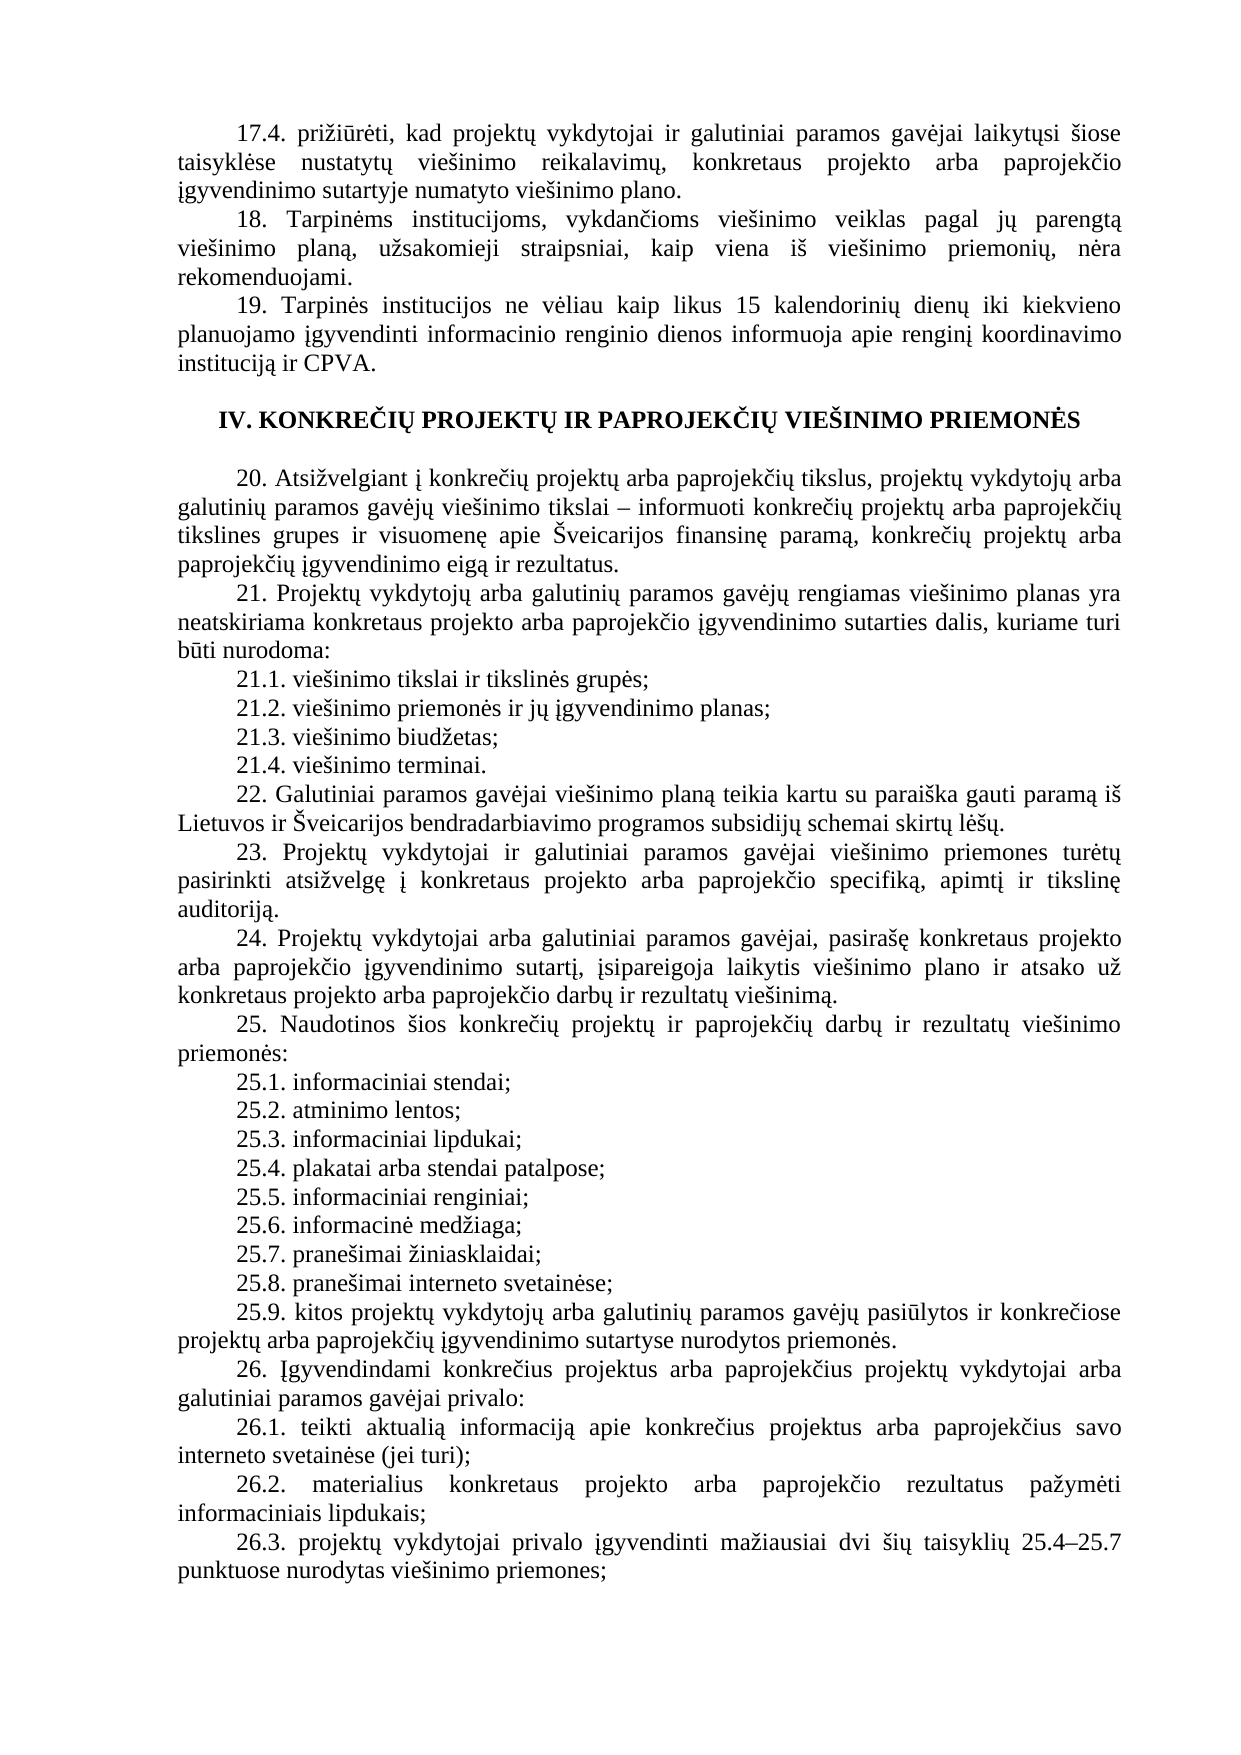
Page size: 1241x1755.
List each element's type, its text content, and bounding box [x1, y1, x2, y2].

text 22. Galutiniai paramos gavėjai viešinimo planą teikia kartu su paraiška gauti paramą iš Lietuvos ir Šveicarijos bendradarbiavimo programos subsidijų schemai skirtų lėšų. [177, 779, 1122, 837]
text 26.1. teikti aktualią informaciją apie konkrečius projektus arba paprojekčius savo interneto svetainėse (jei turi); [177, 1412, 1122, 1469]
text 25.4. plakatai arba stendai patalpose; [177, 1153, 1122, 1182]
text 26.2. materialius konkretaus projekto arba paprojekčio rezultatus pažymėti informaciniais lipdukais; [177, 1469, 1122, 1527]
text 26. Įgyvendindami konkrečius projektus arba paprojekčius projektų vykdytojai arba galutiniai paramos gavėjai privalo: [177, 1354, 1122, 1412]
text 23. Projektų vykdytojai ir galutiniai paramos gavėjai viešinimo priemones turėtų pasirinkti atsižvelgę į konkretaus projekto arba paprojekčio specifiką, apimtį ir tikslinę auditoriją. [177, 837, 1122, 923]
text 21.3. viešinimo biudžetas; [177, 722, 1122, 751]
text 21.1. viešinimo tikslai ir tikslinės grupės; [177, 664, 1122, 693]
text 19. Tarpinės institucijos ne vėliau kaip likus 15 kalendorinių dienų iki kiekvieno planuojamo įgyvendinti informacinio renginio dienos informuoja apie renginį koordinavimo instituciją ir CPVA. [177, 291, 1122, 377]
text 25.2. atminimo lentos; [177, 1096, 1122, 1124]
text IV. KONKREČIŲ PROJEKTŲ IR PAPROJEKČIŲ VIEŠINIMO PRIEMONĖS [177, 406, 1122, 434]
text 17.4. prižiūrėti, kad projektų vykdytojai ir galutiniai paramos gavėjai laikytųsi šiose taisyklėse nustatytų viešinimo reikalavimų, konkretaus projekto arba paprojekčio įgyvendinimo sutartyje numatyto viešinimo plano. [177, 118, 1122, 204]
text 20. Atsižvelgiant į konkrečių projektų arba paprojekčių tikslus, projektų vykdytojų arba galutinių paramos gavėjų viešinimo tikslai – informuoti konkrečių projektų arba paprojekčių tikslines grupes ir visuomenę apie Šveicarijos finansinę paramą, konkrečių projektų arba paprojekčių įgyvendinimo eigą ir rezultatus. [177, 463, 1122, 578]
text 21.2. viešinimo priemonės ir jų įgyvendinimo planas; [177, 693, 1122, 722]
text 21.4. viešinimo terminai. [177, 751, 1122, 779]
text 26.3. projektų vykdytojai privalo įgyvendinti mažiausiai dvi šių taisyklių 25.4–25.7 punktuose nurodytas viešinimo priemones; [177, 1527, 1122, 1584]
text 25.5. informaciniai renginiai; [177, 1182, 1122, 1211]
text 24. Projektų vykdytojai arba galutiniai paramos gavėjai, pasirašę konkretaus projekto arba paprojekčio įgyvendinimo sutartį, įsipareigoja laikytis viešinimo plano ir atsako už konkretaus projekto arba paprojekčio darbų ir rezultatų viešinimą. [177, 923, 1122, 1009]
text 25.7. pranešimai žiniasklaidai; [177, 1239, 1122, 1268]
text 25.9. kitos projektų vykdytojų arba galutinių paramos gavėjų pasiūlytos ir konkrečiose projektų arba paprojekčių įgyvendinimo sutartyse nurodytos priemonės. [177, 1297, 1122, 1354]
text 25.6. informacinė medžiaga; [177, 1211, 1122, 1239]
text 25.3. informaciniai lipdukai; [177, 1124, 1122, 1153]
text 25.8. pranešimai interneto svetainėse; [177, 1268, 1122, 1297]
text 25.1. informaciniai stendai; [177, 1067, 1122, 1096]
text 25. Naudotinos šios konkrečių projektų ir paprojekčių darbų ir rezultatų viešinimo priemonės: [177, 1009, 1122, 1067]
text 18. Tarpinėms institucijoms, vykdančioms viešinimo veiklas pagal jų parengtą viešinimo planą, užsakomieji straipsniai, kaip viena iš viešinimo priemonių, nėra rekomenduojami. [177, 204, 1122, 291]
text 21. Projektų vykdytojų arba galutinių paramos gavėjų rengiamas viešinimo planas yra neatskiriama konkretaus projekto arba paprojekčio įgyvendinimo sutarties dalis, kuriame turi būti nurodoma: [177, 578, 1122, 664]
